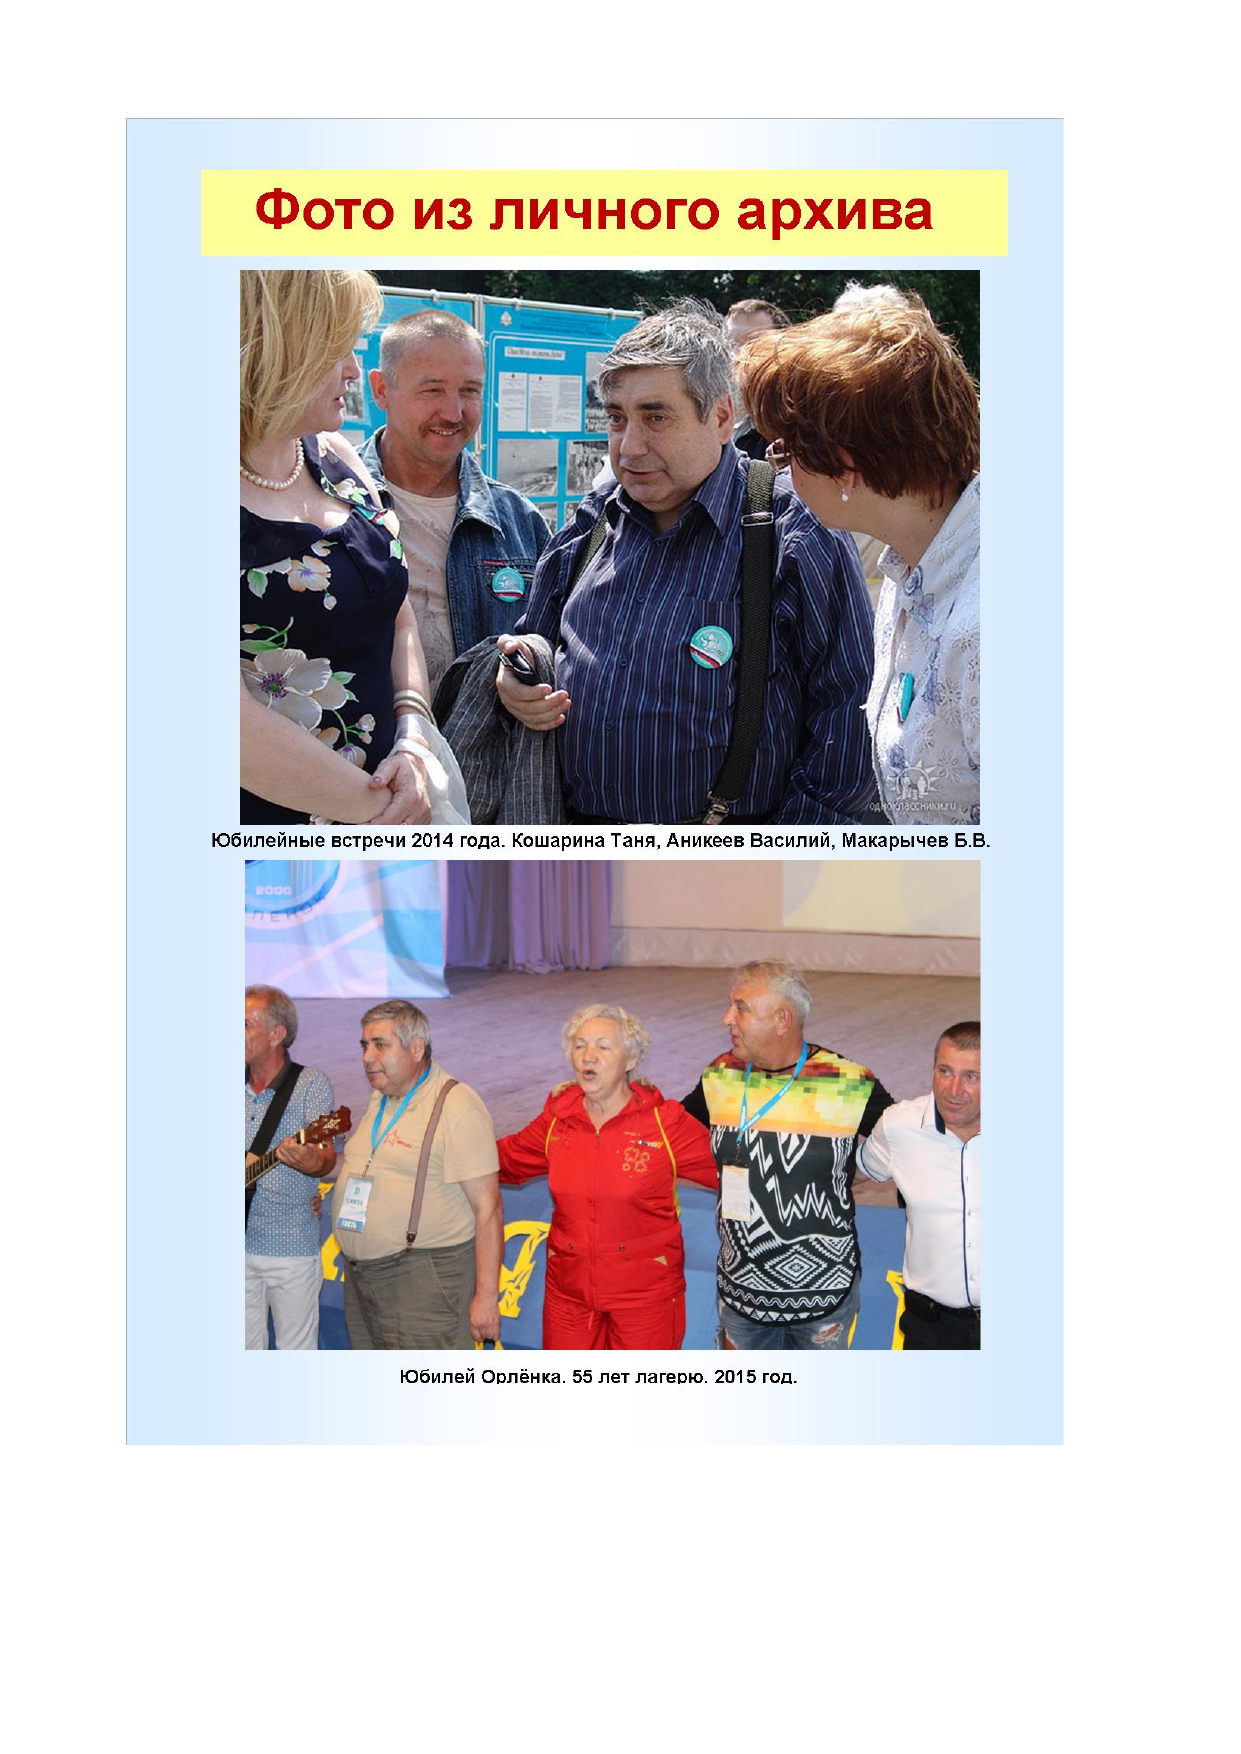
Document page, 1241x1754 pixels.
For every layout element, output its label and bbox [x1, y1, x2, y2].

picture [126, 118, 1064, 1445]
